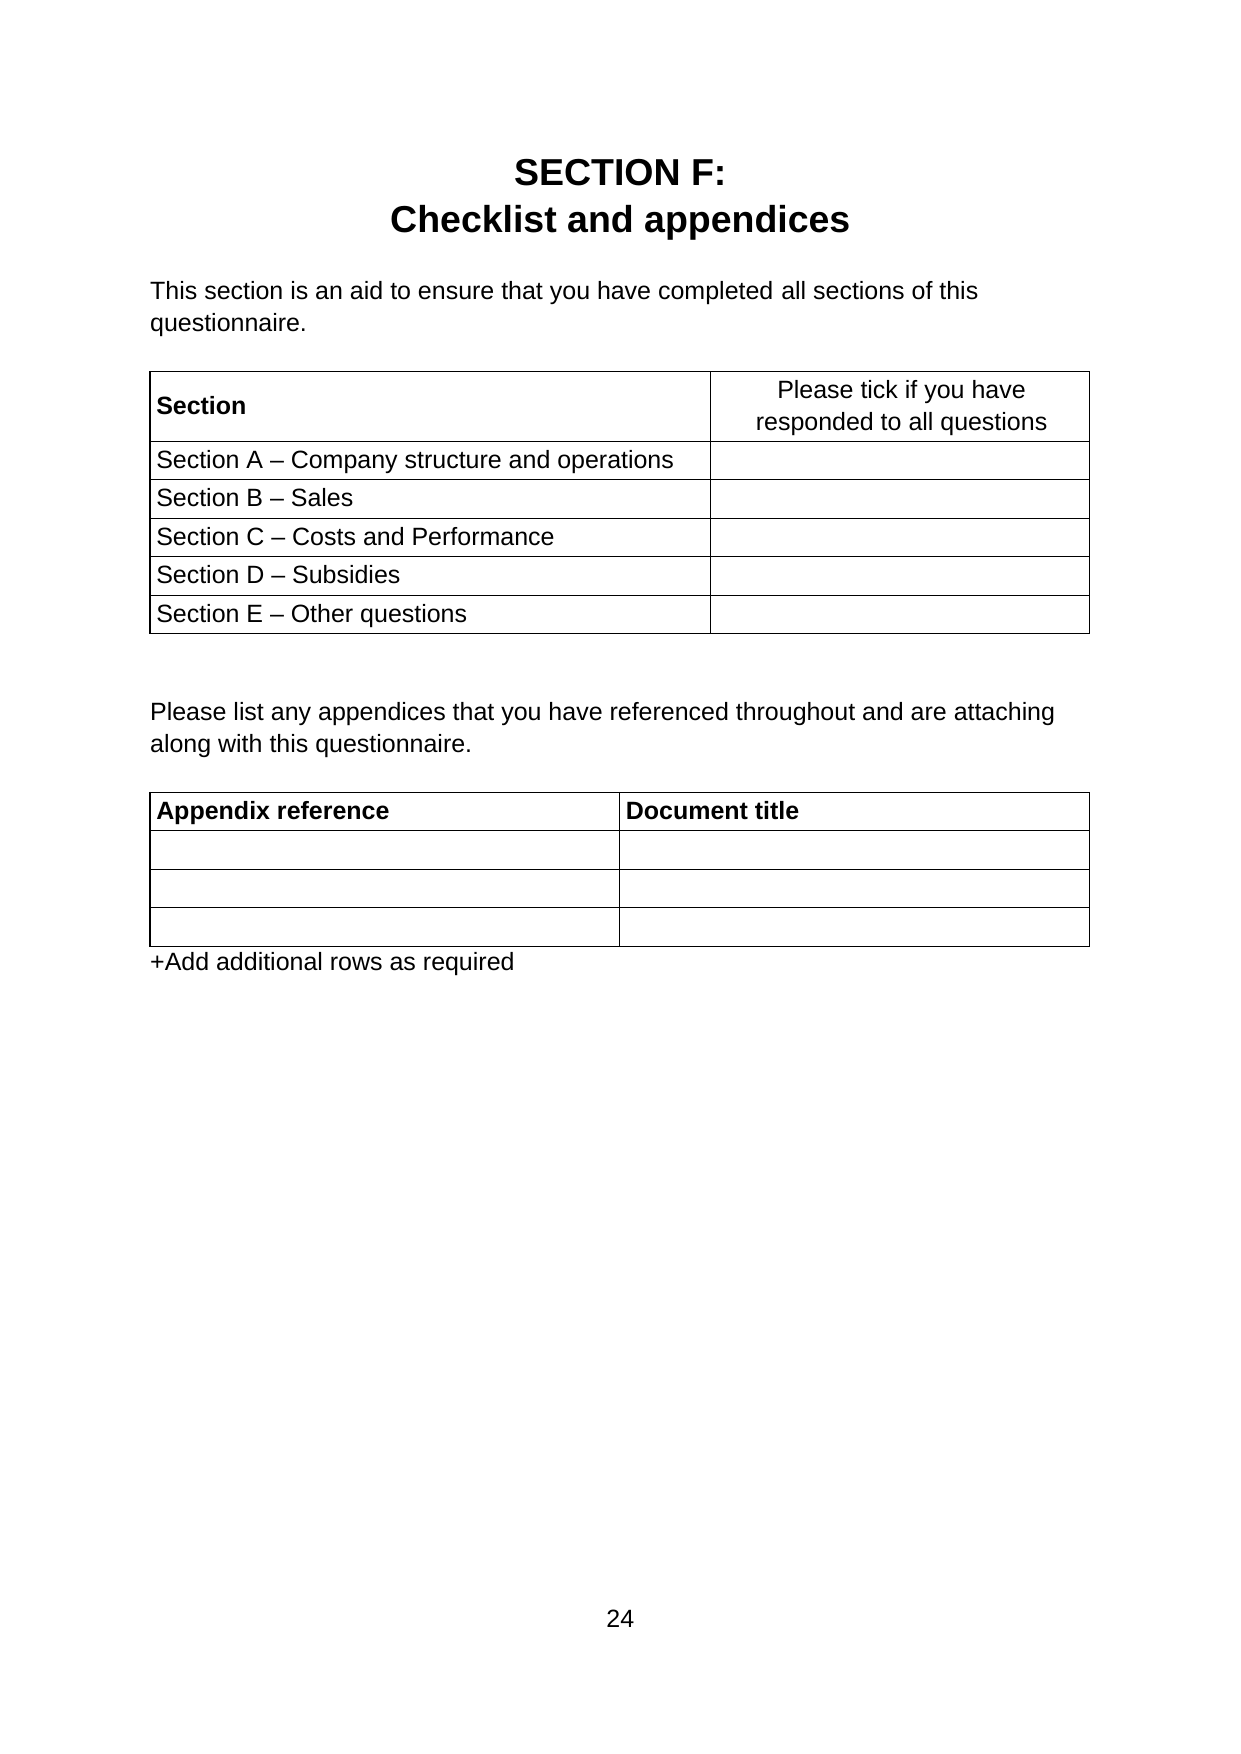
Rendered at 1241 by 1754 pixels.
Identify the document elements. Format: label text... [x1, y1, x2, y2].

table_cell [711, 480, 1089, 518]
table_header Section [151, 372, 710, 441]
table_cell Section E – Other questions [151, 596, 710, 633]
subtitle SECTION F: Checklist and appendices [150, 150, 1090, 241]
table_cell [151, 870, 619, 907]
table_cell Section B – Sales [151, 480, 710, 518]
table_cell [151, 831, 619, 869]
table_cell [711, 557, 1089, 594]
table_cell [151, 908, 619, 946]
table_header Document title [620, 793, 1089, 830]
table_cell Section A – Company structure and operations [151, 442, 710, 479]
table_cell Section C – Costs and Performance [151, 519, 710, 556]
table_cell [620, 908, 1089, 946]
table_cell [711, 442, 1089, 479]
table_cell [711, 519, 1089, 556]
table_header Appendix reference [151, 793, 619, 830]
table_cell [620, 831, 1089, 869]
text This section is an aid to ensure that you have completed all sections of this questionnaire. [150, 276, 1090, 337]
table_cell [620, 870, 1089, 907]
text +Add additional rows as required [150, 947, 1090, 975]
table_cell Section D – Subsidies [151, 557, 710, 594]
table_header Please tick if you have responded to all questions [711, 372, 1089, 441]
text Please list any appendices that you have referenced throughout and are attaching along with this questionnaire. [150, 697, 1090, 757]
table_cell [711, 596, 1089, 633]
